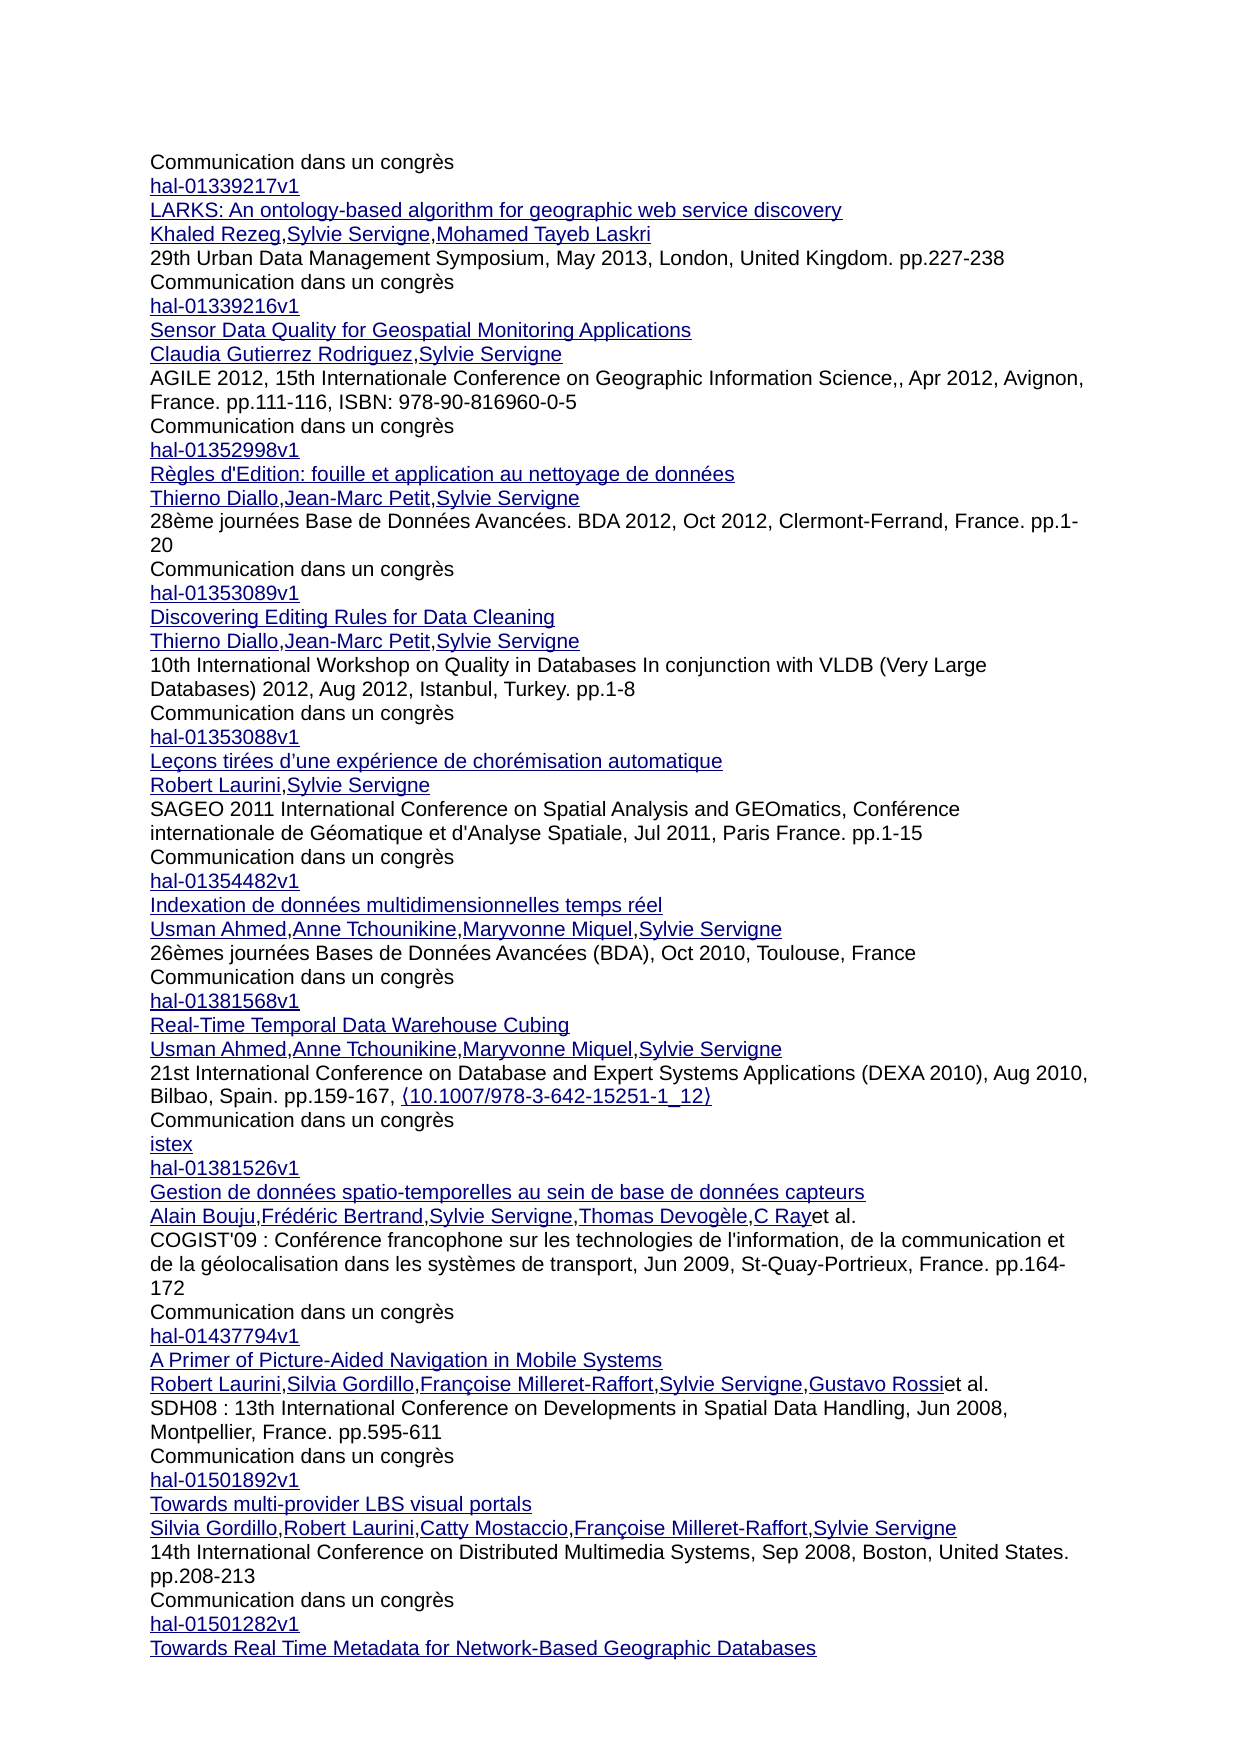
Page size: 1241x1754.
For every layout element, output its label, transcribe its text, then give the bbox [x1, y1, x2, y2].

table_cell Discovering Editing Rules for Data Cleaning Thierno Diallo,Jean-Marc Petit,Sylvie Servigne 10th International Workshop on Quality in Databases In conjunction with VLDB (Very Large Databases) 2012, Aug 2012, Istanbul, Turkey. pp.1-8 Communication dans un congrès hal-01353088v1 [150, 605, 1090, 749]
table_cell Leçons tirées d’une expérience de chorémisation automatique Robert Laurini,Sylvie Servigne SAGEO 2011 International Conference on Spatial Analysis and GEOmatics, Conférence internationale de Géomatique et d'Analyse Spatiale, Jul 2011, Paris France. pp.1-15 Communication dans un congrès hal-01354482v1 [150, 749, 1090, 893]
table_cell Communication dans un congrès hal-01339217v1 [150, 150, 1090, 198]
table_cell Règles d'Edition: fouille et application au nettoyage de données Thierno Diallo,Jean-Marc Petit,Sylvie Servigne 28ème journées Base de Données Avancées. BDA 2012, Oct 2012, Clermont-Ferrand, France. pp.1-20 Communication dans un congrès hal-01353089v1 [150, 461, 1090, 605]
table_cell LARKS: An ontology-based algorithm for geographic web service discovery Khaled Rezeg,Sylvie Servigne,Mohamed Tayeb Laskri 29th Urban Data Management Symposium, May 2013, London, United Kingdom. pp.227-238 Communication dans un congrès hal-01339216v1 [150, 198, 1090, 318]
table_cell Towards Real Time Metadata for Network-Based Geographic Databases [150, 1635, 1090, 1659]
table_cell Sensor Data Quality for Geospatial Monitoring Applications Claudia Gutierrez Rodriguez,Sylvie Servigne AGILE 2012, 15th Internationale Conference on Geographic Information Science,, Apr 2012, Avignon, France. pp.111-116, ISBN: 978-90-816960-0-5 Communication dans un congrès hal-01352998v1 [150, 318, 1090, 461]
table_cell Indexation de données multidimensionnelles temps réel Usman Ahmed,Anne Tchounikine,Maryvonne Miquel,Sylvie Servigne 26èmes journées Bases de Données Avancées (BDA), Oct 2010, Toulouse, France Communication dans un congrès hal-01381568v1 [150, 893, 1090, 1012]
table_cell Gestion de données spatio-temporelles au sein de base de données capteurs Alain Bouju,Frédéric Bertrand,Sylvie Servigne,Thomas Devogèle,C Rayet al. COGIST'09 : Conférence francophone sur les technologies de l'information, de la communication et de la géolocalisation dans les systèmes de transport, Jun 2009, St-Quay-Portrieux, France. pp.164-172 Communication dans un congrès hal-01437794v1 [150, 1180, 1090, 1348]
table_cell Real-Time Temporal Data Warehouse Cubing Usman Ahmed,Anne Tchounikine,Maryvonne Miquel,Sylvie Servigne 21st International Conference on Database and Expert Systems Applications (DEXA 2010), Aug 2010, Bilbao, Spain. pp.159-167, ⟨10.1007/978-3-642-15251-1_12⟩ Communication dans un congrès istex hal-01381526v1 [150, 1013, 1090, 1180]
table_cell A Primer of Picture-Aided Navigation in Mobile Systems Robert Laurini,Silvia Gordillo,Françoise Milleret-Raffort,Sylvie Servigne,Gustavo Rossiet al. SDH08 : 13th International Conference on Developments in Spatial Data Handling, Jun 2008, Montpellier, France. pp.595-611 Communication dans un congrès hal-01501892v1 [150, 1348, 1090, 1492]
table_cell Towards multi-provider LBS visual portals Silvia Gordillo,Robert Laurini,Catty Mostaccio,Françoise Milleret-Raffort,Sylvie Servigne 14th International Conference on Distributed Multimedia Systems, Sep 2008, Boston, United States. pp.208-213 Communication dans un congrès hal-01501282v1 [150, 1492, 1090, 1635]
